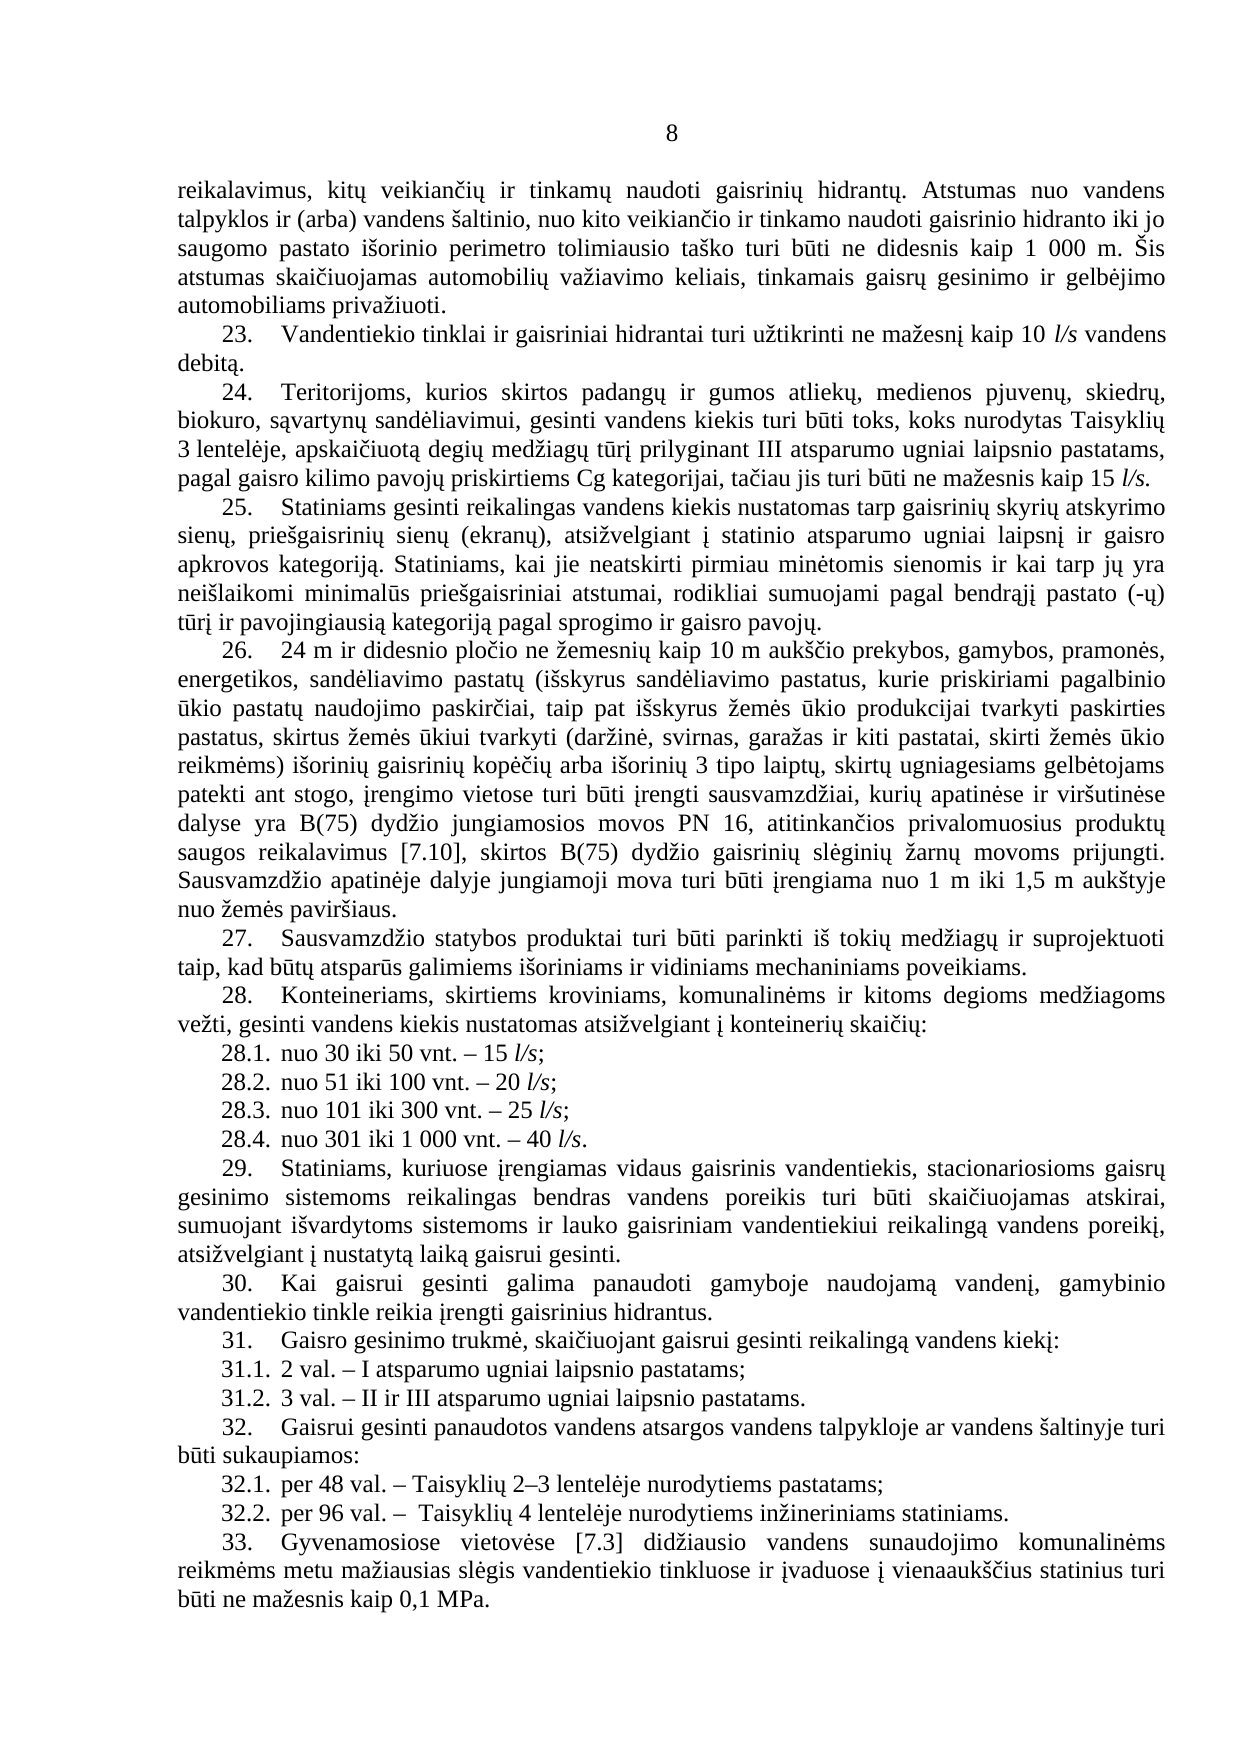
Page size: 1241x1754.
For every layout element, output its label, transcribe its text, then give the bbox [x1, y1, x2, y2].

text 26. 24 m ir didesnio pločio ne žemesnių kaip 10 m aukščio prekybos, gamybos, pramonės, energetikos, sandėliavimo pastatų (išskyrus sandėliavimo pastatus, kurie priskiriami pagalbinio ūkio pastatų naudojimo paskirčiai, taip pat išskyrus žemės ūkio produkcijai tvarkyti paskirties pastatus, skirtus žemės ūkiui tvarkyti (daržinė, svirnas, garažas ir kiti pastatai, skirti žemės ūkio reikmėms) išorinių gaisrinių kopėčių arba išorinių 3 tipo laiptų, skirtų ugniagesiams gelbėtojams patekti ant stogo, įrengimo vietose turi būti įrengti sausvamzdžiai, kurių apatinėse ir viršutinėse dalyse yra B(75) dydžio jungiamosios movos PN 16, atitinkančios privalomuosius produktų saugos reikalavimus [7.10], skirtos B(75) dydžio gaisrinių slėginių žarnų movoms prijungti. Sausvamzdžio apatinėje dalyje jungiamoji mova turi būti įrengiama nuo 1 m iki 1,5 m aukštyje nuo žemės paviršiaus. [177, 636, 1166, 923]
text 31.1. 2 val. – I atsparumo ugniai laipsnio pastatams; [221, 1354, 1166, 1383]
text 30. Kai gaisrui gesinti galima panaudoti gamyboje naudojamą vandenį, gamybinio vandentiekio tinkle reikia įrengti gaisrinius hidrantus. [177, 1268, 1166, 1326]
text 28.1. nuo 30 iki 50 vnt. – 15 l/s; [221, 1038, 1166, 1067]
text reikalavimus, kitų veikiančių ir tinkamų naudoti gaisrinių hidrantų. Atstumas nuo vandens talpyklos ir (arba) vandens šaltinio, nuo kito veikiančio ir tinkamo naudoti gaisrinio hidranto iki jo saugomo pastato išorinio perimetro tolimiausio taško turi būti ne didesnis kaip 1 000 m. Šis atstumas skaičiuojamas automobilių važiavimo keliais, tinkamais gaisrų gesinimo ir gelbėjimo automobiliams privažiuoti. [177, 176, 1166, 319]
text 32.1. per 48 val. – Taisyklių 2–3 lentelėje nurodytiems pastatams; [221, 1469, 1166, 1498]
text 31.2. 3 val. – II ir III atsparumo ugniai laipsnio pastatams. [221, 1383, 1166, 1412]
text 28.2. nuo 51 iki 100 vnt. – 20 l/s; [221, 1067, 1166, 1096]
text 28.4. nuo 301 iki 1 000 vnt. – 40 l/s. [221, 1124, 1166, 1153]
text 32.2. per 96 val. – Taisyklių 4 lentelėje nurodytiems inžineriniams statiniams. [221, 1498, 1166, 1527]
text 24. Teritorijoms, kurios skirtos padangų ir gumos atliekų, medienos pjuvenų, skiedrų, biokuro, sąvartynų sandėliavimui, gesinti vandens kiekis turi būti toks, koks nurodytas Taisyklių 3 lentelėje, apskaičiuotą degių medžiagų tūrį prilyginant III atsparumo ugniai laipsnio pastatams, pagal gaisro kilimo pavojų priskirtiems Cg kategorijai, tačiau jis turi būti ne mažesnis kaip 15 l/s. [177, 377, 1166, 492]
text 31. Gaisro gesinimo trukmė, skaičiuojant gaisrui gesinti reikalingą vandens kiekį: [177, 1326, 1166, 1354]
text 29. Statiniams, kuriuose įrengiamas vidaus gaisrinis vandentiekis, stacionariosioms gaisrų gesinimo sistemoms reikalingas bendras vandens poreikis turi būti skaičiuojamas atskirai, sumuojant išvardytoms sistemoms ir lauko gaisriniam vandentiekiui reikalingą vandens poreikį, atsižvelgiant į nustatytą laiką gaisrui gesinti. [177, 1153, 1166, 1268]
text 28.3. nuo 101 iki 300 vnt. – 25 l/s; [221, 1096, 1166, 1124]
text 33. Gyvenamosiose vietovėse [7.3] didžiausio vandens sunaudojimo komunalinėms reikmėms metu mažiausias slėgis vandentiekio tinkluose ir įvaduose į vienaaukščius statinius turi būti ne mažesnis kaip 0,1 MPa. [177, 1527, 1166, 1613]
text 32. Gaisrui gesinti panaudotos vandens atsargos vandens talpykloje ar vandens šaltinyje turi būti sukaupiamos: [177, 1412, 1166, 1469]
text 27. Sausvamzdžio statybos produktai turi būti parinkti iš tokių medžiagų ir suprojektuoti taip, kad būtų atsparūs galimiems išoriniams ir vidiniams mechaniniams poveikiams. [177, 923, 1166, 981]
text 25. Statiniams gesinti reikalingas vandens kiekis nustatomas tarp gaisrinių skyrių atskyrimo sienų, priešgaisrinių sienų (ekranų), atsižvelgiant į statinio atsparumo ugniai laipsnį ir gaisro apkrovos kategoriją. Statiniams, kai jie neatskirti pirmiau minėtomis sienomis ir kai tarp jų yra neišlaikomi minimalūs priešgaisriniai atstumai, rodikliai sumuojami pagal bendrąjį pastato (-ų) tūrį ir pavojingiausią kategoriją pagal sprogimo ir gaisro pavojų. [177, 492, 1166, 636]
text 23. Vandentiekio tinklai ir gaisriniai hidrantai turi užtikrinti ne mažesnį kaip 10 l/s vandens debitą. [177, 319, 1166, 377]
text 28. Konteineriams, skirtiems kroviniams, komunalinėms ir kitoms degioms medžiagoms vežti, gesinti vandens kiekis nustatomas atsižvelgiant į konteinerių skaičių: [177, 981, 1166, 1038]
